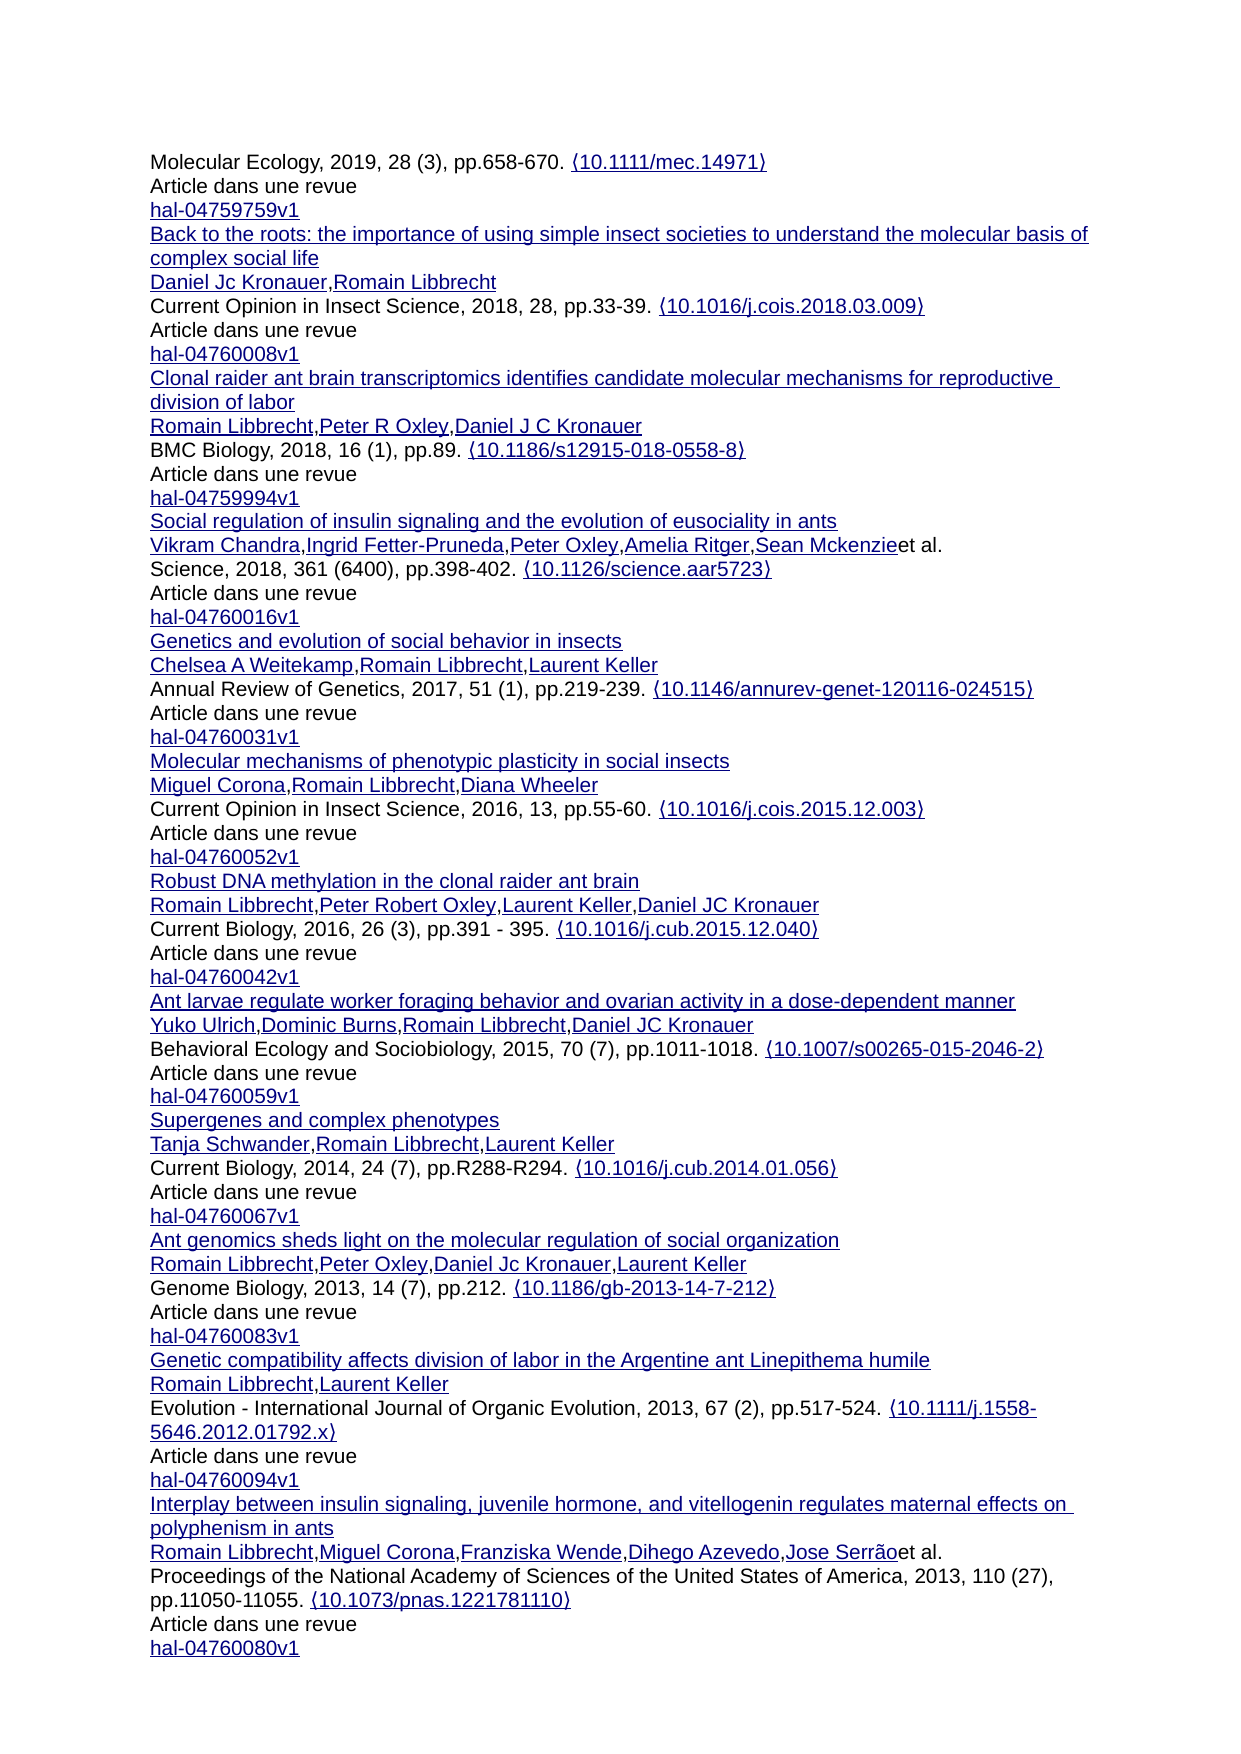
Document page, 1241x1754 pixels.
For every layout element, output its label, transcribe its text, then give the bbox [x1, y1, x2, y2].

table_cell Supergenes and complex phenotypes Tanja Schwander,Romain Libbrecht,Laurent Keller Current Biology, 2014, 24 (7), pp.R288-R294. ⟨10.1016/j.cub.2014.01.056⟩ Article dans une revue hal-04760067v1 [150, 1108, 1090, 1228]
table_cell Ant genomics sheds light on the molecular regulation of social organization Romain Libbrecht,Peter Oxley,Daniel Jc Kronauer,Laurent Keller Genome Biology, 2013, 14 (7), pp.212. ⟨10.1186/gb-2013-14-7-212⟩ Article dans une revue hal-04760083v1 [150, 1228, 1090, 1348]
table_cell Back to the roots: the importance of using simple insect societies to understand the molecular basis of complex social life Daniel Jc Kronauer,Romain Libbrecht Current Opinion in Insect Science, 2018, 28, pp.33-39. ⟨10.1016/j.cois.2018.03.009⟩ Article dans une revue hal-04760008v1 [150, 222, 1090, 366]
table_cell Molecular mechanisms of phenotypic plasticity in social insects Miguel Corona,Romain Libbrecht,Diana Wheeler Current Opinion in Insect Science, 2016, 13, pp.55-60. ⟨10.1016/j.cois.2015.12.003⟩ Article dans une revue hal-04760052v1 [150, 749, 1090, 869]
table_cell Genetics and evolution of social behavior in insects Chelsea A Weitekamp,Romain Libbrecht,Laurent Keller Annual Review of Genetics, 2017, 51 (1), pp.219-239. ⟨10.1146/annurev-genet-120116-024515⟩ Article dans une revue hal-04760031v1 [150, 629, 1090, 749]
table_cell Ant larvae regulate worker foraging behavior and ovarian activity in a dose-dependent manner Yuko Ulrich,Dominic Burns,Romain Libbrecht,Daniel JC Kronauer Behavioral Ecology and Sociobiology, 2015, 70 (7), pp.1011-1018. ⟨10.1007/s00265-015-2046-2⟩ Article dans une revue hal-04760059v1 [150, 989, 1090, 1108]
table_cell Molecular Ecology, 2019, 28 (3), pp.658-670. ⟨10.1111/mec.14971⟩ Article dans une revue hal-04759759v1 [150, 150, 1090, 222]
table_cell Interplay between insulin signaling, juvenile hormone, and vitellogenin regulates maternal effects on polyphenism in ants Romain Libbrecht,Miguel Corona,Franziska Wende,Dihego Azevedo,Jose Serrãoet al. Proceedings of the National Academy of Sciences of the United States of America, 2013, 110 (27), pp.11050-11055. ⟨10.1073/pnas.1221781110⟩ Article dans une revue hal-04760080v1 [150, 1492, 1090, 1659]
table_cell Robust DNA methylation in the clonal raider ant brain Romain Libbrecht,Peter Robert Oxley,Laurent Keller,Daniel JC Kronauer Current Biology, 2016, 26 (3), pp.391 - 395. ⟨10.1016/j.cub.2015.12.040⟩ Article dans une revue hal-04760042v1 [150, 869, 1090, 988]
table_cell Social regulation of insulin signaling and the evolution of eusociality in ants Vikram Chandra,Ingrid Fetter-Pruneda,Peter Oxley,Amelia Ritger,Sean Mckenzieet al. Science, 2018, 361 (6400), pp.398-402. ⟨10.1126/science.aar5723⟩ Article dans une revue hal-04760016v1 [150, 509, 1090, 629]
table_cell Genetic compatibility affects division of labor in the Argentine ant Linepithema humile Romain Libbrecht,Laurent Keller Evolution - International Journal of Organic Evolution, 2013, 67 (2), pp.517-524. ⟨10.1111/j.1558-5646.2012.01792.x⟩ Article dans une revue hal-04760094v1 [150, 1348, 1090, 1492]
table_cell Clonal raider ant brain transcriptomics identifies candidate molecular mechanisms for reproductive division of labor Romain Libbrecht,Peter R Oxley,Daniel J C Kronauer BMC Biology, 2018, 16 (1), pp.89. ⟨10.1186/s12915-018-0558-8⟩ Article dans une revue hal-04759994v1 [150, 366, 1090, 509]
